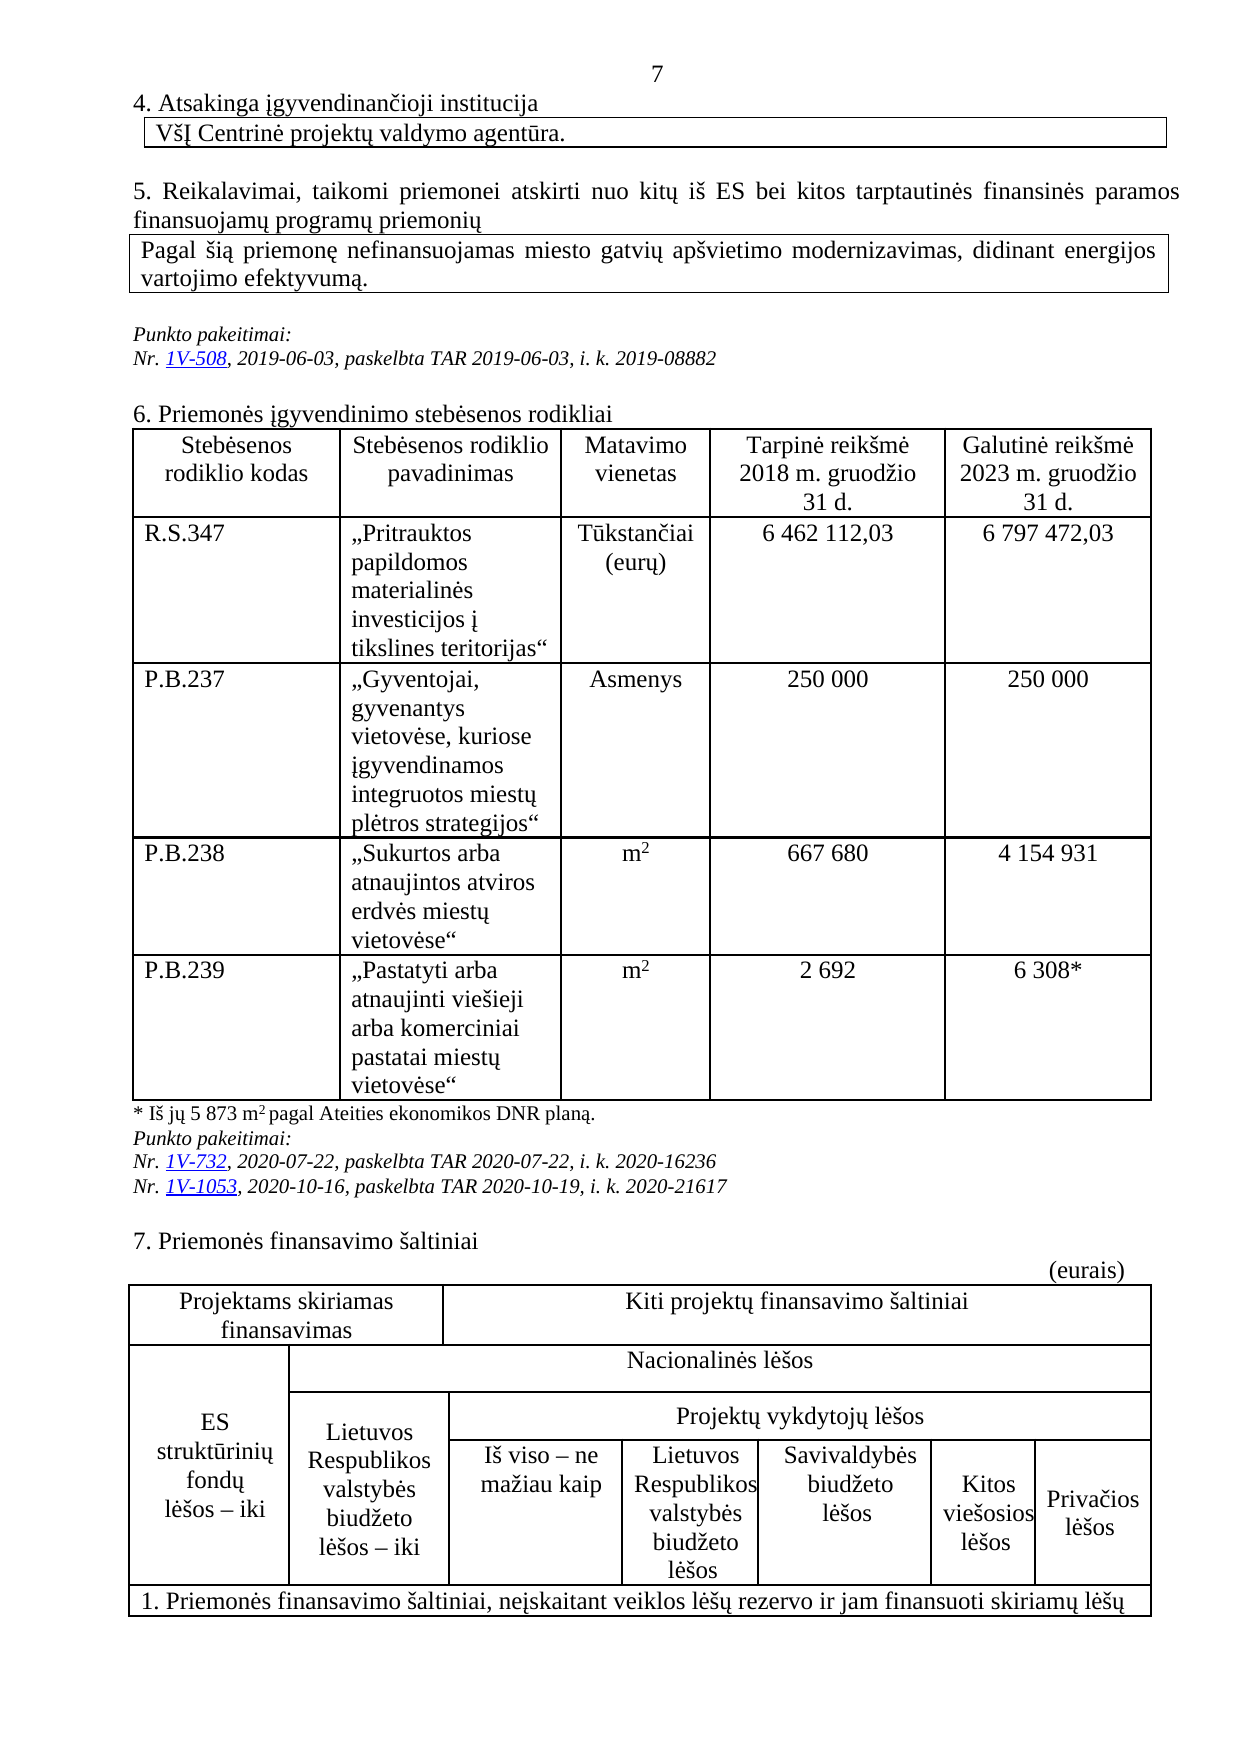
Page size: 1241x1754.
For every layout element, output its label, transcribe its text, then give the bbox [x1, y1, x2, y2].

table_header Pagal šią priemonę nefinansuojamas miesto gatvių apšvietimo modernizavimas, didinant energijos vartojimo efektyvumą. [130, 235, 1168, 292]
table_header Tarpinė reikšmė 2018 m. gruodžio 31 d. [711, 430, 944, 516]
table_cell P.B.238 [134, 839, 339, 953]
table_cell Lietuvos Respublikos valstybės biudžeto lėšos – iki [290, 1393, 448, 1584]
table_cell Nacionalinės lėšos [290, 1346, 1150, 1391]
table_cell Lietuvos Respublikos valstybės biudžeto lėšos [623, 1441, 757, 1584]
text 6. Priemonės įgyvendinimo stebėsenos rodikliai [133, 399, 1181, 428]
table_cell P.B.237 [134, 664, 339, 836]
table_cell 2 692 [711, 956, 944, 1099]
text 4. Atsakinga įgyvendinančioji institucija [133, 88, 1181, 117]
text 5. Reikalavimai, taikomi priemonei atskirti nuo kitų iš ES bei kitos tarptautinės finansinės paramos finansuojamų programų priemonių [133, 176, 1181, 234]
table_cell P.B.239 [134, 956, 339, 1099]
text Punkto pakeitimai: [133, 1125, 1181, 1149]
table_cell m2 [562, 839, 709, 953]
table_cell „Gyventojai, gyvenantys vietovėse, kuriose įgyvendinamos integruotos miestų plėtros strategijos“ [341, 664, 560, 836]
table_cell 667 680 [711, 839, 944, 953]
text Nr. 1V-508, 2019-06-03, paskelbta TAR 2019-06-03, i. k. 2019-08882 [133, 346, 1181, 370]
table_cell Privačios lėšos [1036, 1441, 1150, 1584]
table_header Stebėsenos rodiklio pavadinimas [341, 430, 560, 516]
table_header Matavimo vienetas [562, 430, 709, 516]
table_cell 6 462 112,03 [711, 518, 944, 662]
text Punkto pakeitimai: [133, 322, 1181, 346]
table_cell m2 [562, 956, 709, 1099]
table_cell R.S.347 [134, 518, 339, 662]
table_cell 6 797 472,03 [946, 518, 1150, 662]
table_header Projektams skiriamas finansavimas [130, 1286, 442, 1343]
table_cell „Pastatyti arba atnaujinti viešieji arba komerciniai pastatai miestų vietovėse“ [341, 956, 560, 1099]
table_cell 1. Priemonės finansavimo šaltiniai, neįskaitant veiklos lėšų rezervo ir jam finansuoti skiriamų lėšų [130, 1586, 1150, 1615]
table_cell Kitos viešosios lėšos [932, 1441, 1034, 1584]
table_cell Tūkstančiai (eurų) [562, 518, 709, 662]
table_cell Iš viso – ne mažiau kaip [450, 1441, 621, 1584]
table_header VšĮ Centrinė projektų valdymo agentūra. [145, 118, 1166, 146]
text (eurais) [259, 1255, 1181, 1284]
table_header Stebėsenos rodiklio kodas [134, 430, 339, 516]
table_cell Savivaldybės biudžeto lėšos [759, 1441, 930, 1584]
table_cell Asmenys [562, 664, 709, 836]
table_header Kiti projektų finansavimo šaltiniai [444, 1286, 1150, 1343]
table_cell 250 000 [946, 664, 1150, 836]
text Nr. 1V-1053, 2020-10-16, paskelbta TAR 2020-10-19, i. k. 2020-21617 [133, 1173, 1181, 1198]
table_cell 4 154 931 [946, 839, 1150, 953]
text * Iš jų 5 873 m2 pagal Ateities ekonomikos DNR planą. [133, 1101, 1181, 1125]
table_cell 6 308* [946, 956, 1150, 1099]
table_cell „Sukurtos arba atnaujintos atviros erdvės miestų vietovėse“ [341, 839, 560, 953]
text 7. Priemonės finansavimo šaltiniai [133, 1226, 1181, 1255]
table_cell Projektų vykdytojų lėšos [450, 1393, 1150, 1438]
text Nr. 1V-732, 2020-07-22, paskelbta TAR 2020-07-22, i. k. 2020-16236 [133, 1149, 1181, 1173]
table_cell „Pritrauktos papildomos materialinės investicijos į tikslines teritorijas“ [341, 518, 560, 662]
table_header Galutinė reikšmė 2023 m. gruodžio 31 d. [946, 430, 1150, 516]
table_cell 250 000 [711, 664, 944, 836]
table_cell ES struktūrinių fondų lėšos – iki [130, 1346, 288, 1584]
